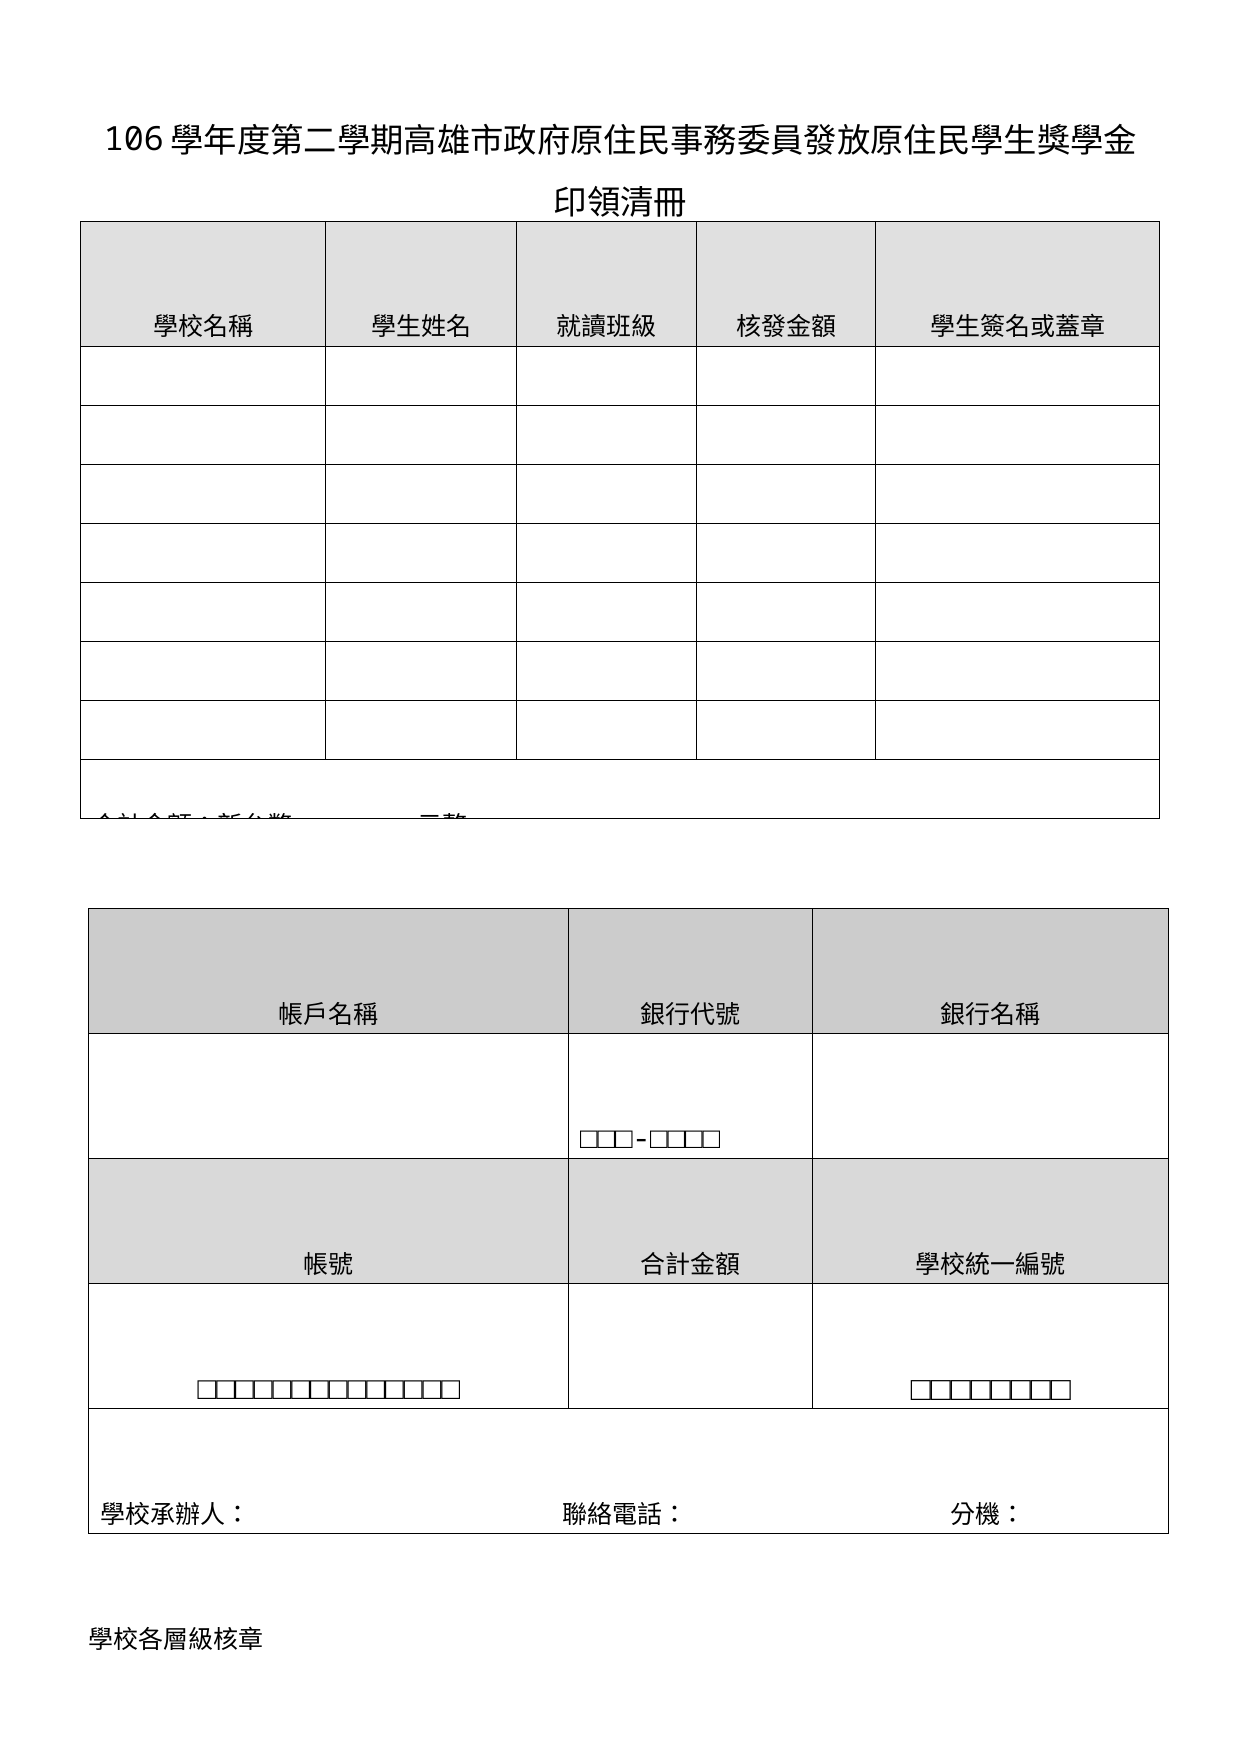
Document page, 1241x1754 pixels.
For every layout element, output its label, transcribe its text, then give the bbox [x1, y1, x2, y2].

table_cell [326, 701, 516, 759]
table_cell [81, 583, 325, 641]
table_cell [326, 583, 516, 641]
table_cell [517, 642, 696, 700]
table_cell [326, 347, 516, 405]
table_cell [569, 1284, 812, 1408]
table_cell [81, 347, 325, 405]
table_header 學生簽名或蓋章 [876, 222, 1159, 346]
table_header 銀行名稱 [813, 909, 1168, 1033]
table_cell 合計金額 [569, 1159, 812, 1283]
table_cell □□□-□□□□ [569, 1034, 812, 1158]
table_cell [876, 406, 1159, 464]
table_cell [517, 406, 696, 464]
table_cell [876, 701, 1159, 759]
table_cell [517, 583, 696, 641]
table_header 核發金額 [697, 222, 875, 346]
text 106學年度第二學期高雄市政府原住民事務委員發放原住民學生獎學金 [89, 96, 1152, 158]
table_header 銀行代號 [569, 909, 812, 1033]
table_cell [876, 347, 1159, 405]
table_header 學校名稱 [81, 222, 325, 346]
table_cell [876, 642, 1159, 700]
table_cell [326, 642, 516, 700]
table_cell [697, 642, 875, 700]
table_cell [697, 406, 875, 464]
table_cell [697, 583, 875, 641]
table_header 就讀班級 [517, 222, 696, 346]
table_cell [697, 524, 875, 582]
table_cell [517, 524, 696, 582]
table_header 學生姓名 [326, 222, 516, 346]
table_cell [81, 642, 325, 700]
table_cell [517, 347, 696, 405]
text 印領清冊 [89, 158, 1152, 221]
text 學校各層級核章 [89, 1596, 1152, 1658]
table_cell [326, 465, 516, 523]
table_cell [81, 524, 325, 582]
table_cell [81, 465, 325, 523]
table_cell 學校統一編號 [813, 1159, 1168, 1283]
table_cell [876, 583, 1159, 641]
table_cell [813, 1034, 1168, 1158]
table_cell [517, 465, 696, 523]
table_cell □□□□□□□□□□□□□□ [89, 1284, 568, 1408]
table_cell 合計金額：新台幣 元整 [81, 760, 1159, 818]
table_cell 帳號 [89, 1159, 568, 1283]
table_cell [697, 465, 875, 523]
table_cell [326, 406, 516, 464]
table_cell 學校承辦人： 聯絡電話： 分機： [89, 1409, 1168, 1533]
table_cell □□□□□□□□ [813, 1284, 1168, 1408]
table_cell [876, 465, 1159, 523]
table_cell [517, 701, 696, 759]
table_cell [326, 524, 516, 582]
table_cell [697, 701, 875, 759]
table_cell [876, 524, 1159, 582]
table_cell [81, 701, 325, 759]
table_cell [89, 1034, 568, 1158]
table_cell [81, 406, 325, 464]
table_header 帳戶名稱 [89, 909, 568, 1033]
table_cell [697, 347, 875, 405]
